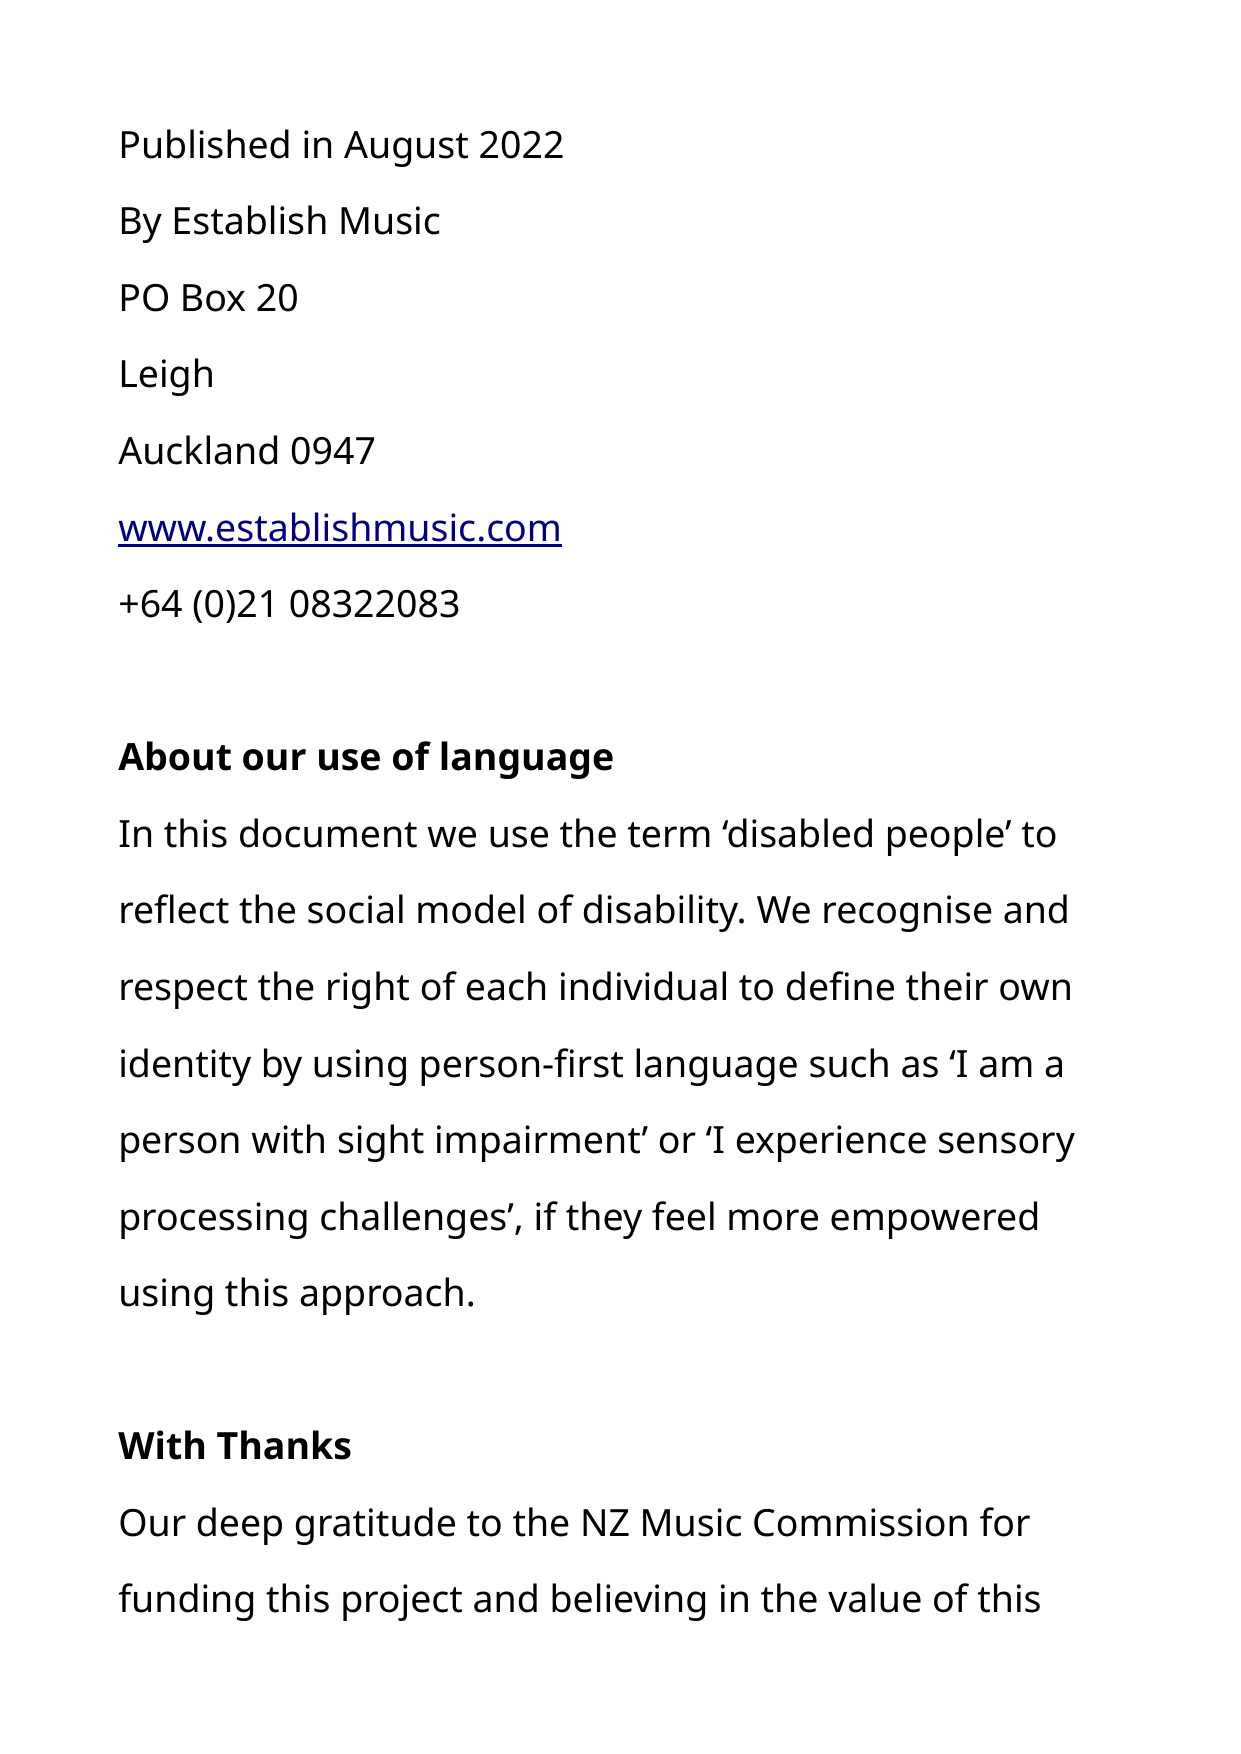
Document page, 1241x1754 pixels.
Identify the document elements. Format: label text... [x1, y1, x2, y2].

text Auckland 0947 [118, 424, 1122, 475]
text With Thanks [118, 1420, 1122, 1471]
text PO Box 20 [118, 271, 1122, 322]
text In this document we use the term ‘disabled people’ to reflect the social model of disability. We recognise and respect the right of each individual to define their own identity by using person-first language such as ‘I am a person with sight impairment’ or ‘I experience sensory processing challenges’, if they feel more empowered using this approach. [118, 807, 1122, 1318]
text Published in August 2022 [118, 118, 1122, 169]
text About our use of language [118, 731, 1122, 782]
text Our deep gratitude to the NZ Music Commission for funding this project and believing in the value of this [118, 1496, 1122, 1624]
text Leigh [118, 348, 1122, 399]
text +64 (0)21 08322083 [118, 577, 1122, 628]
text By Establish Music [118, 195, 1122, 246]
text www.establishmusic.com [118, 501, 1122, 552]
